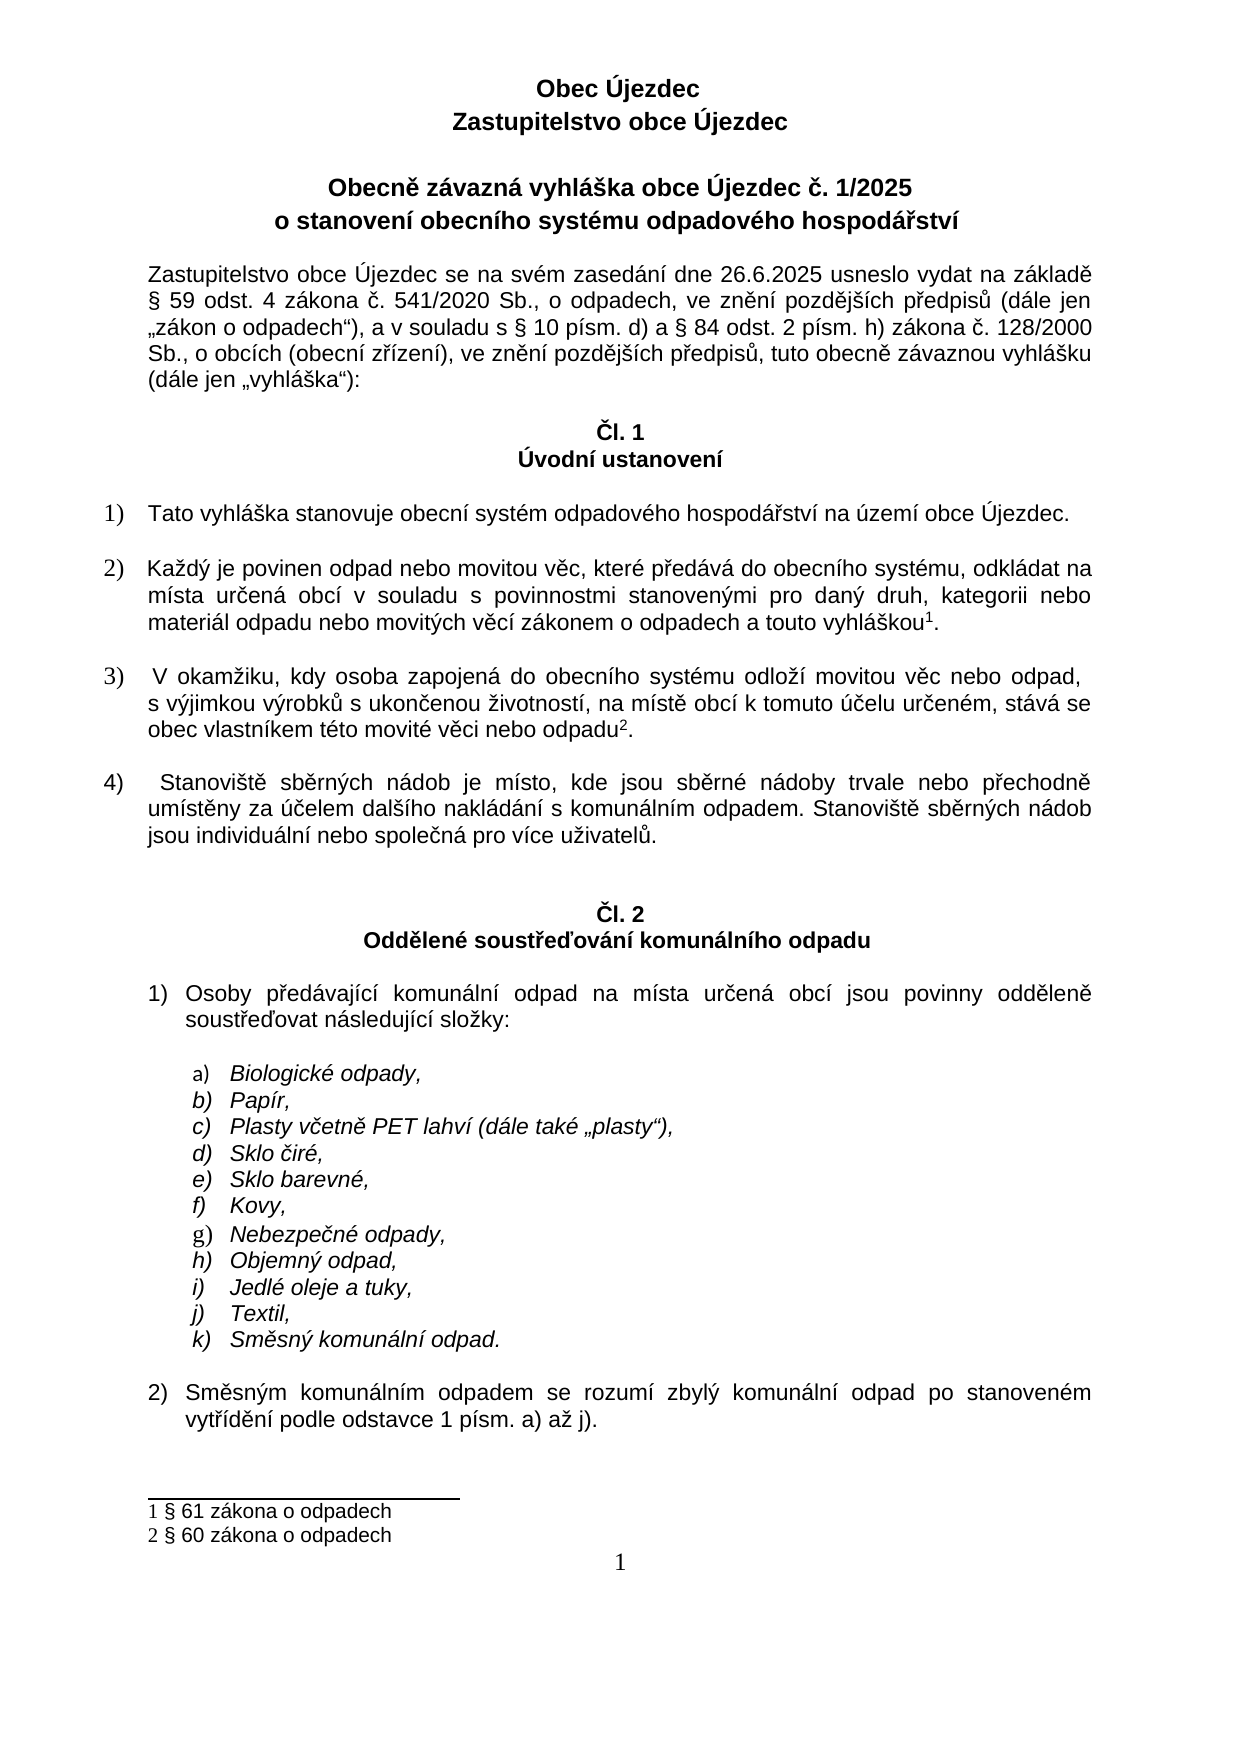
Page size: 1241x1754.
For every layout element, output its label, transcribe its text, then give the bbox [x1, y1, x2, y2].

text Obecně závazná vyhláška obce Újezdec č. 1/2025 [148, 173, 1092, 202]
list V okamžiku, kdy osoba zapojená do obecního systému odloží movitou věc nebo odpad, s výjimkou výrobků s ukončenou životností, na místě obcí k tomuto účelu určeném, stává se obec vlastníkem této movité věci nebo odpadu. [103, 661, 1092, 743]
list Plasty včetně PET lahví (dále také „plasty“), [192, 1113, 1092, 1139]
list Biologické odpady, [192, 1059, 1092, 1087]
list Jedlé oleje a tuky, [192, 1274, 1092, 1300]
list Nebezpečné odpady, [192, 1219, 1092, 1247]
list Sklo čiré, [192, 1139, 1092, 1166]
list Osoby předávající komunální odpad na místa určená obcí jsou povinny odděleně soustřeďovat následující složky: [148, 980, 1092, 1032]
list Směsný komunální odpad. [192, 1326, 1092, 1353]
text Zastupitelstvo obce Újezdec [148, 107, 1092, 136]
list Papír, [192, 1087, 1092, 1113]
list Objemný odpad, [192, 1247, 1092, 1274]
text Obec Újezdec [148, 74, 1092, 103]
list Sklo barevné, [192, 1166, 1092, 1192]
subtitle Úvodní ustanovení [148, 446, 1092, 472]
text o stanovení obecního systému odpadového hospodářství [148, 206, 1092, 235]
list § 61 zákona o odpadech [148, 1499, 1092, 1523]
list Stanoviště sběrných nádob je místo, kde jsou sběrné nádoby trvale nebo přechodně umístěny za účelem dalšího nakládání s komunálním odpadem. Stanoviště sběrných nádob jsou individuální nebo společná pro více uživatelů. [103, 769, 1092, 848]
list § 60 zákona o odpadech [148, 1523, 1092, 1547]
list Textil, [192, 1300, 1092, 1326]
list Každý je povinen odpad nebo movitou věc, které předává do obecního systému, odkládat na místa určená obcí v souladu s povinnostmi stanovenými pro daný druh, kategorii nebo materiál odpadu nebo movitých věcí zákonem o odpadech a touto vyhláškou. [103, 553, 1092, 635]
list Směsným komunálním odpadem se rozumí zbylý komunální odpad po stanoveném vytřídění podle odstavce 1 písm. a) až j). [148, 1379, 1092, 1432]
list Tato vyhláška stanovuje obecní systém odpadového hospodářství na území obce Újezdec. [103, 498, 1092, 527]
text Zastupitelstvo obce Újezdec se na svém zasedání dne 26.6.2025 usneslo vydat na základě § 59 odst. 4 zákona č. 541/2020 Sb., o odpadech, ve znění pozdějších předpisů (dále jen „zákon o odpadech“), a v souladu s § 10 písm. d) a § 84 odst. 2 písm. h) zákona č. 128/2000 Sb., o obcích (obecní zřízení), ve znění pozdějších předpisů, tuto obecně závaznou vyhlášku (dále jen „vyhláška“): [148, 261, 1092, 393]
text Čl. 1 [148, 419, 1092, 446]
text Čl. 2 [148, 901, 1092, 927]
text Oddělené soustřeďování komunálního odpadu [148, 927, 1092, 953]
list Kovy, [192, 1192, 1092, 1219]
